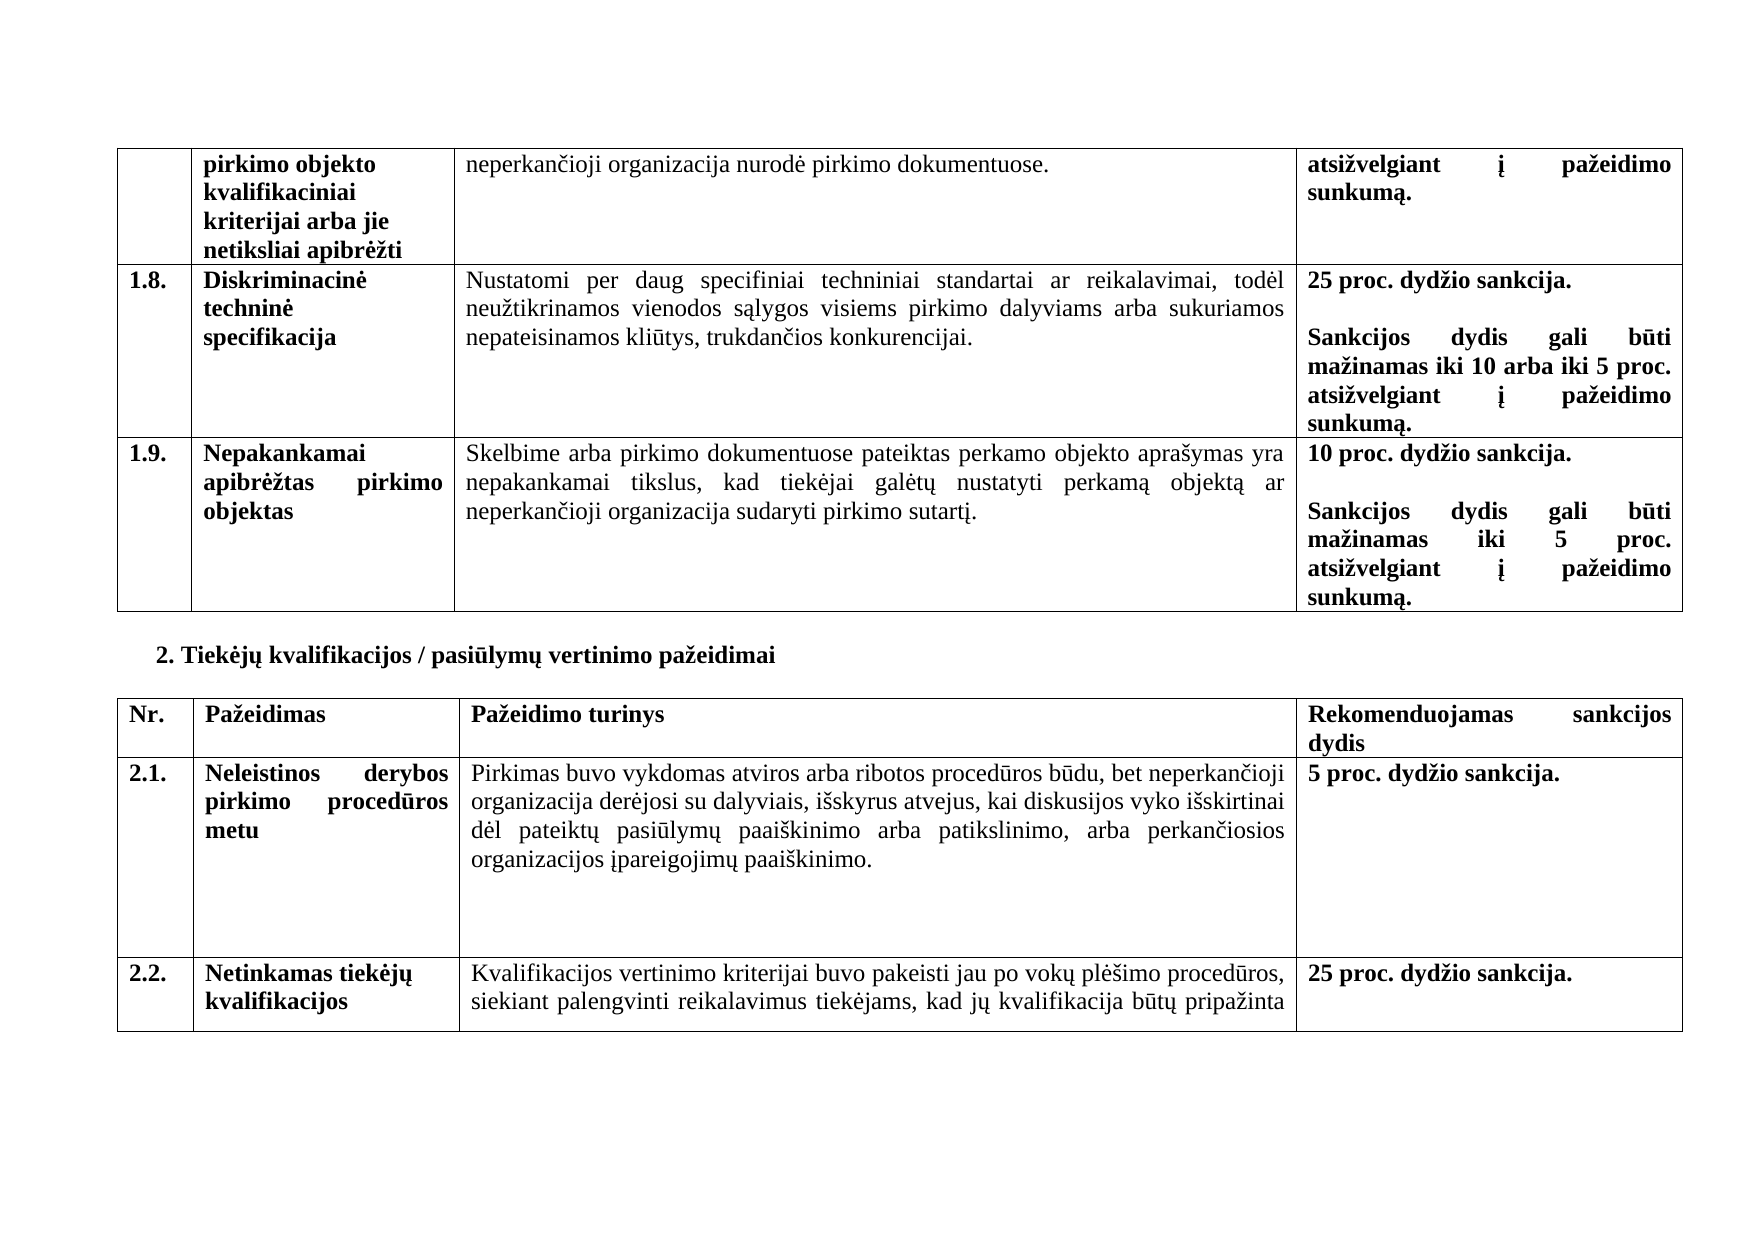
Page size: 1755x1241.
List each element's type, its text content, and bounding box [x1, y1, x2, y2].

table_cell pirkimo objekto kvalifikaciniai kriterijai arba jie netiksliai apibrėžti [192, 149, 454, 264]
table_header Rekomenduojamas sankcijos dydis [1297, 699, 1682, 757]
table_cell 25 proc. dydžio sankcija. Sankcijos dydis gali būti mažinamas iki 10 arba iki 5 proc. atsižvelgiant į pažeidimo sunkumą. [1297, 265, 1682, 437]
table_cell Diskriminacinė techninė specifikacija [192, 265, 454, 437]
table_cell Kvalifikacijos vertinimo kriterijai buvo pakeisti jau po vokų plėšimo procedūros, siekiant palengvinti reikalavimus tiekėjams, kad jų kvalifikacija būtų pripažinta [460, 958, 1296, 1031]
table_cell 5 proc. dydžio sankcija. [1297, 758, 1682, 957]
table_header Nr. [118, 699, 193, 757]
table_cell 2.2. [118, 958, 193, 1031]
table_cell 2.1. [118, 758, 193, 957]
table_header Pažeidimas [194, 699, 459, 757]
table_cell 1.8. [118, 265, 191, 437]
table_cell 10 proc. dydžio sankcija. Sankcijos dydis gali būti mažinamas iki 5 proc. atsižvelgiant į pažeidimo sunkumą. [1297, 438, 1682, 611]
table_cell 1.9. [118, 438, 191, 611]
table_cell atsižvelgiant į pažeidimo sunkumą. [1297, 149, 1682, 264]
table_header Pažeidimo turinys [460, 699, 1296, 757]
table_cell neperkančioji organizacija nurodė pirkimo dokumentuose. [455, 149, 1296, 264]
table_cell Netinkamas tiekėjų kvalifikacijos [194, 958, 459, 1031]
table_cell Neleistinos derybos pirkimo procedūros metu [194, 758, 459, 957]
table_cell 25 proc. dydžio sankcija. [1297, 958, 1682, 1031]
table_cell [118, 149, 191, 264]
table_cell Skelbime arba pirkimo dokumentuose pateiktas perkamo objekto aprašymas yra nepakankamai tikslus, kad tiekėjai galėtų nustatyti perkamą objektą ar neperkančioji organizacija sudaryti pirkimo sutartį. [455, 438, 1296, 611]
table_cell Pirkimas buvo vykdomas atviros arba ribotos procedūros būdu, bet neperkančioji organizacija derėjosi su dalyviais, išskyrus atvejus, kai diskusijos vyko išskirtinai dėl pateiktų pasiūlymų paaiškinimo arba patikslinimo, arba perkančiosios organizacijos įpareigojimų paaiškinimo. [460, 758, 1296, 957]
table_cell Nepakankamai apibrėžtas pirkimo objektas [192, 438, 454, 611]
table_cell Nustatomi per daug specifiniai techniniai standartai ar reikalavimai, todėl neužtikrinamos vienodos sąlygos visiems pirkimo dalyviams arba sukuriamos nepateisinamos kliūtys, trukdančios konkurencijai. [455, 265, 1296, 437]
text 2. Tiekėjų kvalifikacijos / pasiūlymų vertinimo pažeidimai [156, 641, 1636, 669]
